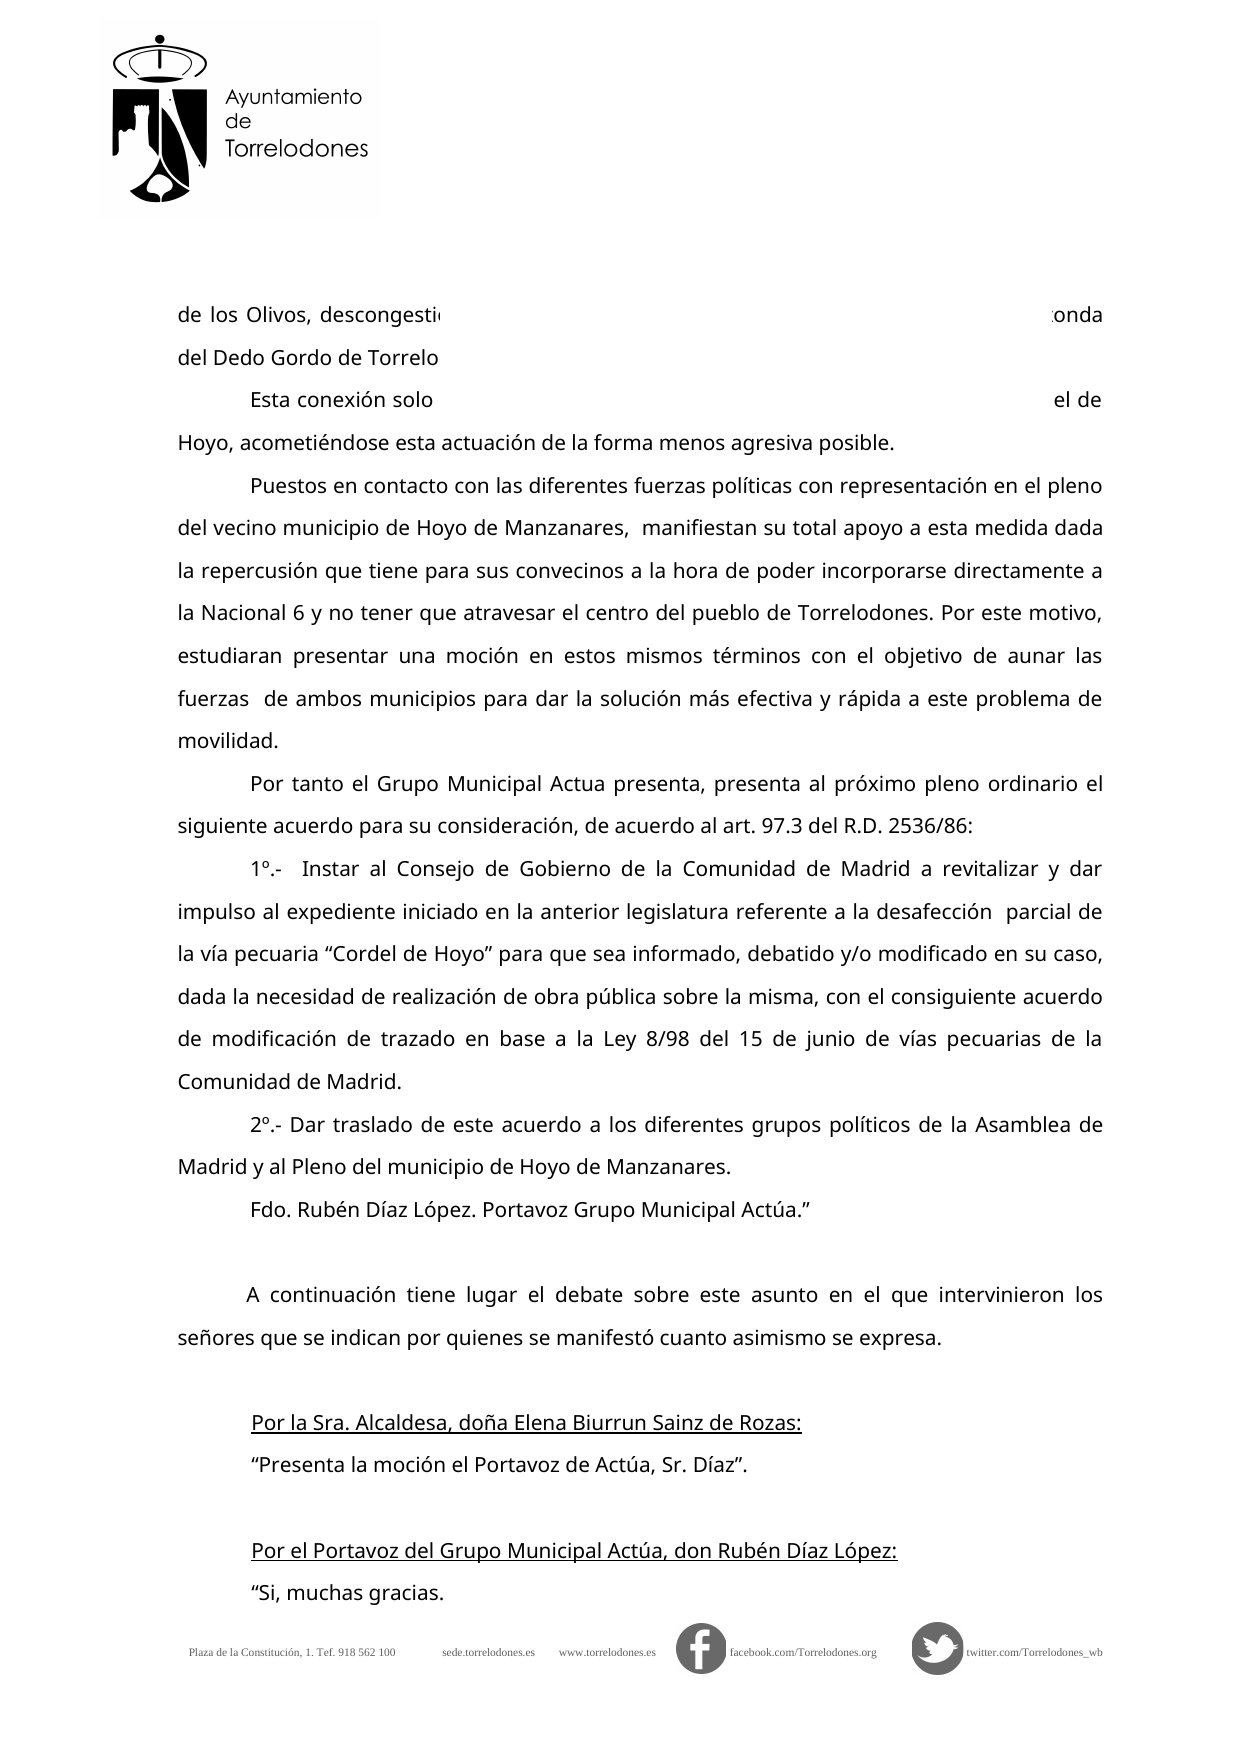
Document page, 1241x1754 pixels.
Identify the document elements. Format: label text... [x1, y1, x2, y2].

text A continuación tiene lugar el debate sobre este asunto en el que intervinieron los señores que se indican por quienes se manifestó cuanto asimismo se expresa. [177, 1280, 1104, 1351]
text Fdo. Rubén Díaz López. Portavoz Grupo Municipal Actúa.” [177, 1195, 1104, 1223]
text Puestos en contacto con las diferentes fuerzas políticas con representación en el pleno del vecino municipio de Hoyo de Manzanares, manifiestan su total apoyo a esta medida dada la repercusión que tiene para sus convecinos a la hora de poder incorporarse directamente a la Nacional 6 y no tener que atravesar el centro del pueblo de Torrelodones. Por este motivo, estudiaran presentar una moción en estos mismos términos con el objetivo de aunar las fuerzas de ambos municipios para dar la solución más efectiva y rápida a este problema de movilidad. [177, 471, 1104, 755]
text 2º.- Dar traslado de este acuerdo a los diferentes grupos políticos de la Asamblea de Madrid y al Pleno del municipio de Hoyo de Manzanares. [177, 1110, 1104, 1181]
text Esta conexión solo es posible llevarse a cabo a través de la vía pecuaria del Cordel de Hoyo, acometiéndose esta actuación de la forma menos agresiva posible. [177, 386, 1104, 457]
text Por la Sra. Alcaldesa, doña Elena Biurrun Sainz de Rozas: [177, 1408, 1104, 1436]
text 1º.- Instar al Consejo de Gobierno de la Comunidad de Madrid a revitalizar y dar impulso al expediente iniciado en la anterior legislatura referente a la desafección parcial de la vía pecuaria “Cordel de Hoyo” para que sea informado, debatido y/o modificado en su caso, dada la necesidad de realización de obra pública sobre la misma, con el consiguiente acuerdo de modificación de trazado en base a la Ley 8/98 del 15 de junio de vías pecuarias de la Comunidad de Madrid. [177, 854, 1104, 1096]
text El Grupo Municipal Actua apoya la construcción del paso inferior bajo la A-6 que conecte ambos lados de la autovía. No obstante consideramos que es totalmente insuficiente para solucionar los problemas de tráfico que se producen en las salidas y entradas de Torrelodones, si nos se acomete la conexión con la carretera de Hoyo en la llamada rotonda de los Olivos, descongestionando de esta manera el embudo que se produce en la rotonda del Dedo Gordo de Torrelodones. [177, 300, 440, 371]
text “Si, muchas gracias. [177, 1578, 1104, 1607]
text “Presenta la moción el Portavoz de Actúa, Sr. Díaz”. [177, 1451, 1104, 1479]
text Por tanto el Grupo Municipal Actua presenta, presenta al próximo pleno ordinario el siguiente acuerdo para su consideración, de acuerdo al art. 97.3 del R.D. 2536/86: [177, 769, 1104, 840]
text Por el Portavoz del Grupo Municipal Actúa, don Rubén Díaz López: [177, 1536, 1104, 1564]
